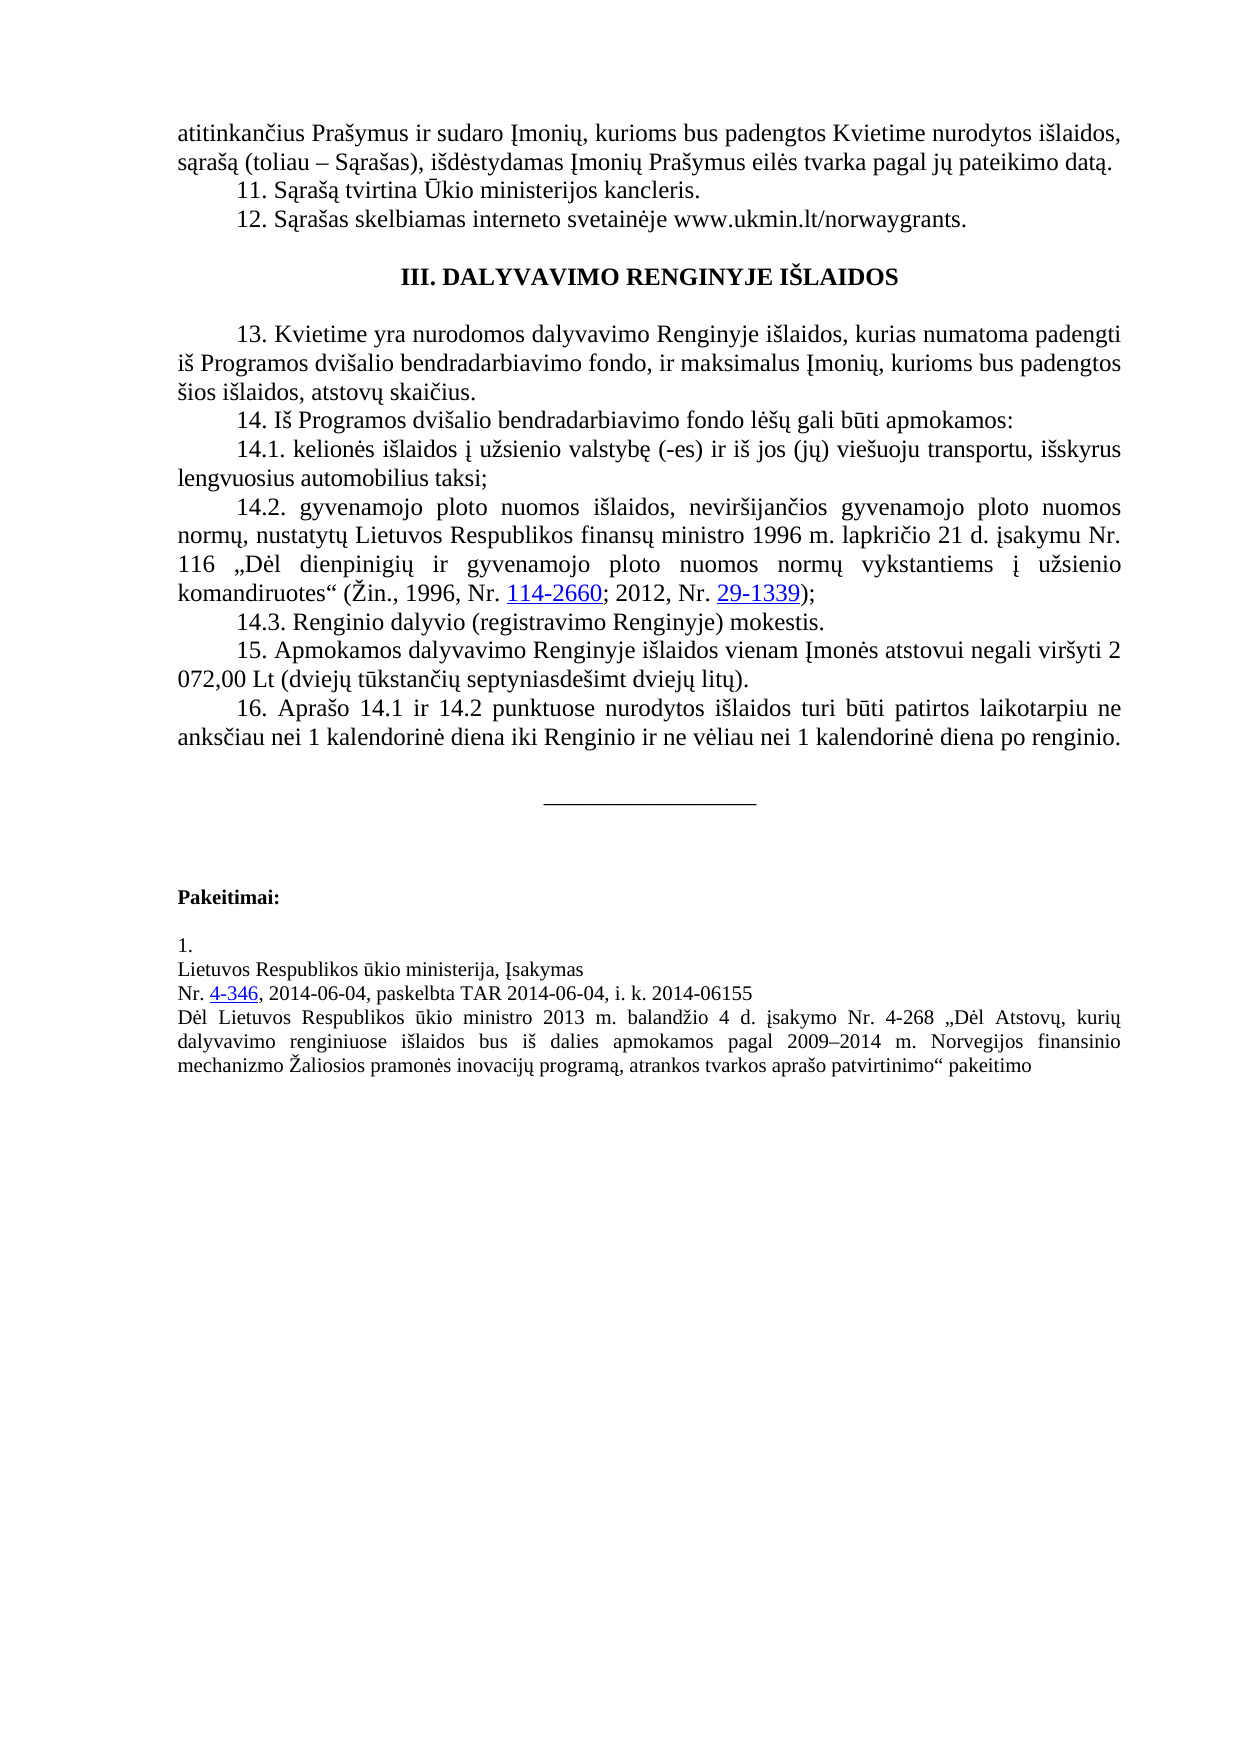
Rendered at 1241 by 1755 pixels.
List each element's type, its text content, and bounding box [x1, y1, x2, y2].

text Nr. 4-346, 2014-06-04, paskelbta TAR 2014-06-04, i. k. 2014-06155 [177, 981, 1122, 1005]
text 12. Sąrašas skelbiamas interneto svetainėje www.ukmin.lt/norwaygrants. [177, 204, 1122, 233]
text 15. Apmokamos dalyvavimo Renginyje išlaidos vienam Įmonės atstovui negali viršyti 2 072,00 Lt (dviejų tūkstančių septyniasdešimt dviejų litų). [177, 636, 1122, 693]
text Pakeitimai: [177, 885, 1122, 909]
text 11. Sąrašą tvirtina Ūkio ministerijos kancleris. [177, 176, 1122, 204]
text 1. [177, 933, 1122, 957]
text _________________ [177, 779, 1122, 808]
text 14. Iš Programos dvišalio bendradarbiavimo fondo lėšų gali būti apmokamos: [177, 406, 1122, 434]
text 14.2. gyvenamojo ploto nuomos išlaidos, neviršijančios gyvenamojo ploto nuomos normų, nustatytų Lietuvos Respublikos finansų ministro 1996 m. lapkričio 21 d. įsakymu Nr. 116 „Dėl dienpinigių ir gyvenamojo ploto nuomos normų vykstantiems į užsienio komandiruotes“ (Žin., 1996, Nr. 114-2660; 2012, Nr. 29-1339); [177, 492, 1122, 607]
text III. DALYVAVIMO RENGINYJE IŠLAIDOS [177, 262, 1122, 291]
text Lietuvos Respublikos ūkio ministerija, Įsakymas [177, 957, 1122, 981]
text 14.3. Renginio dalyvio (registravimo Renginyje) mokestis. [177, 607, 1122, 636]
text 16. Aprašo 14.1 ir 14.2 punktuose nurodytos išlaidos turi būti patirtos laikotarpiu ne anksčiau nei 1 kalendorinė diena iki Renginio ir ne vėliau nei 1 kalendorinė diena po renginio. [177, 693, 1122, 751]
text 13. Kvietime yra nurodomos dalyvavimo Renginyje išlaidos, kurias numatoma padengti iš Programos dvišalio bendradarbiavimo fondo, ir maksimalus Įmonių, kurioms bus padengtos šios išlaidos, atstovų skaičius. [177, 319, 1122, 406]
text atitinkančius Prašymus ir sudaro Įmonių, kurioms bus padengtos Kvietime nurodytos išlaidos, sąrašą (toliau – Sąrašas), išdėstydamas Įmonių Prašymus eilės tvarka pagal jų pateikimo datą. [177, 118, 1122, 176]
text 14.1. kelionės išlaidos į užsienio valstybę (-es) ir iš jos (jų) viešuoju transportu, išskyrus lengvuosius automobilius taksi; [177, 434, 1122, 492]
text Dėl Lietuvos Respublikos ūkio ministro 2013 m. balandžio 4 d. įsakymo Nr. 4-268 „Dėl Atstovų, kurių dalyvavimo renginiuose išlaidos bus iš dalies apmokamos pagal 2009–2014 m. Norvegijos finansinio mechanizmo Žaliosios pramonės inovacijų programą, atrankos tvarkos aprašo patvirtinimo“ pakeitimo [177, 1005, 1122, 1077]
